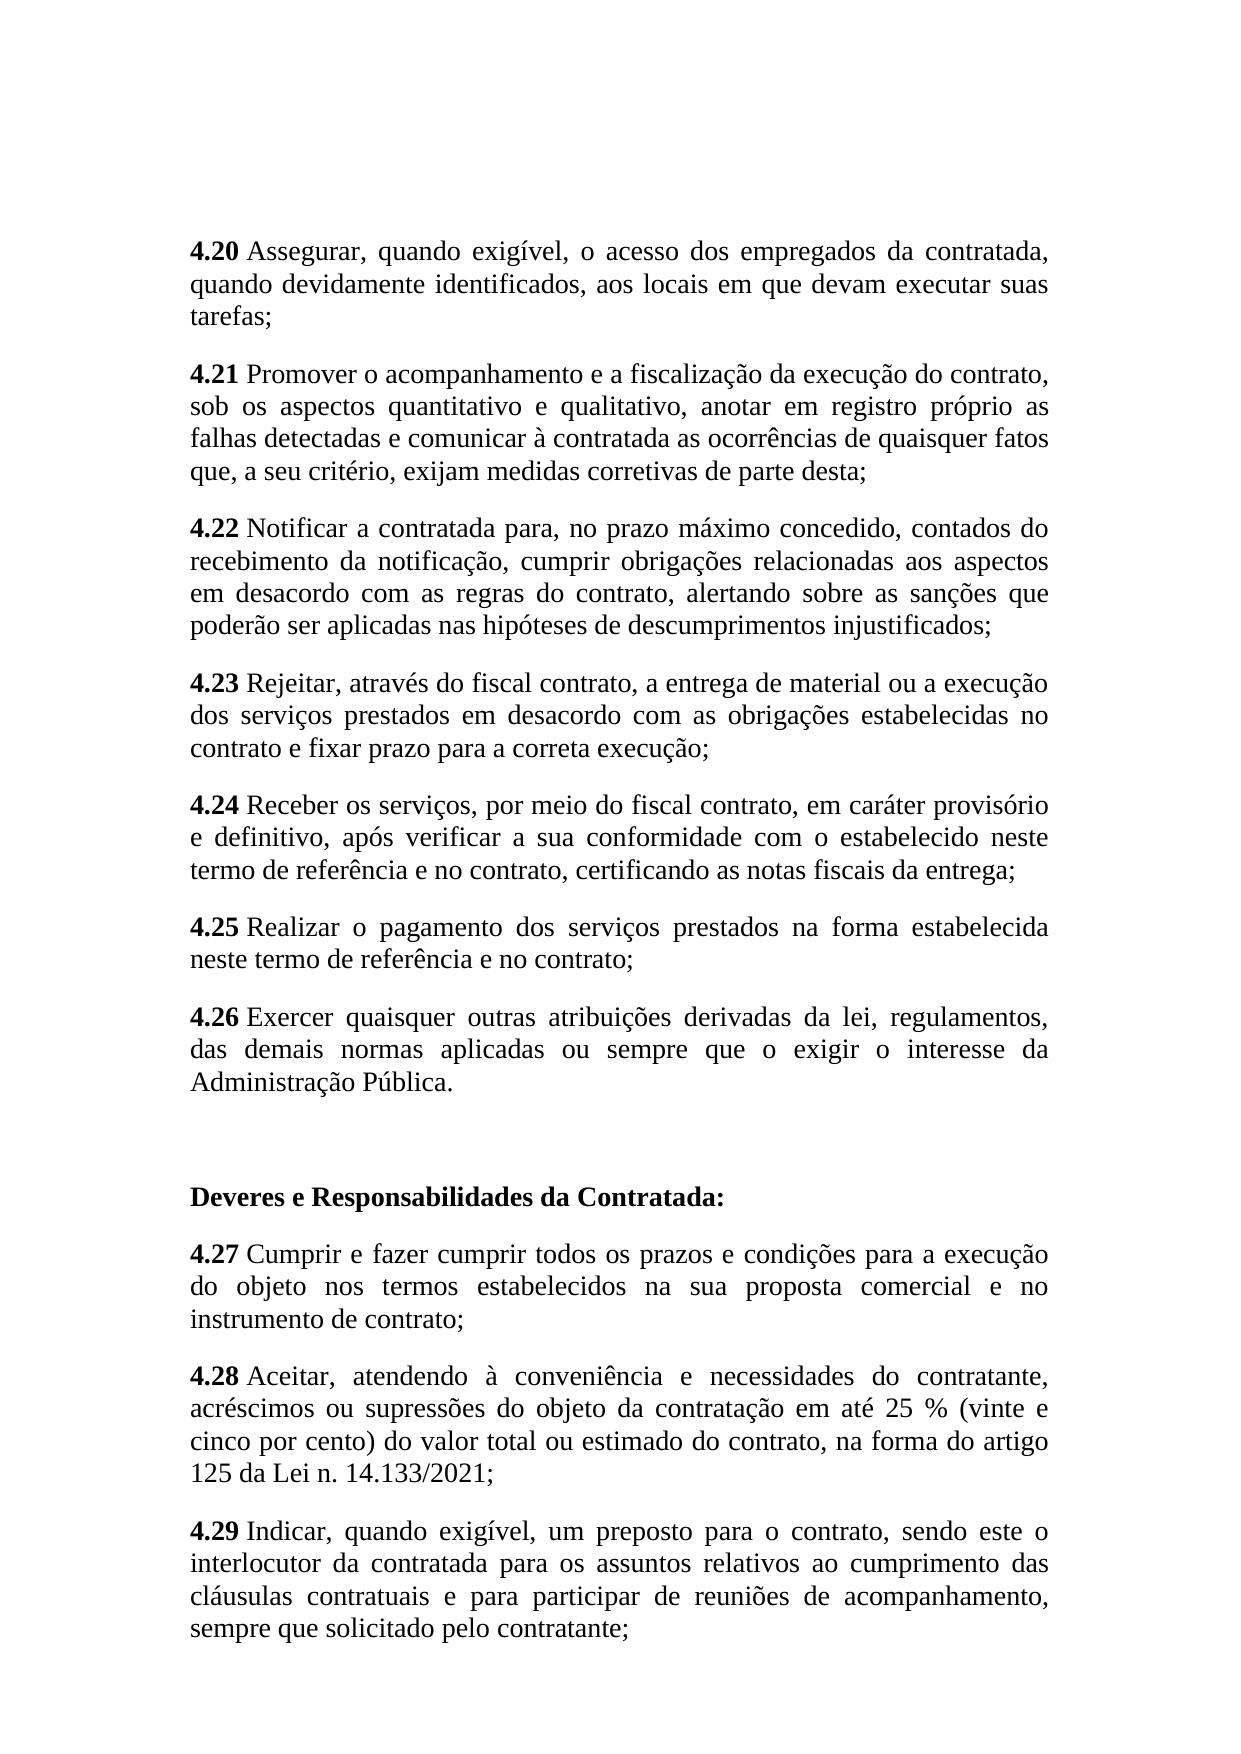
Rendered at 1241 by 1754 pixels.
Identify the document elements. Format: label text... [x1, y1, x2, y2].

text Deveres e Responsabilidades da Contratada: [190, 1179, 1051, 1212]
text 4.25 Realizar o pagamento dos serviços prestados na forma estabelecida neste termo de referência e no contrato; [190, 910, 1051, 975]
text 4.23 Rejeitar, através do fiscal contrato, a entrega de material ou a execução dos serviços prestados em desacordo com as obrigações estabelecidas no contrato e fixar prazo para a correta execução; [190, 666, 1051, 763]
text 4.28 Aceitar, atendendo à conveniência e necessidades do contratante, acréscimos ou supressões do objeto da contratação em até 25 % (vinte e cinco por cento) do valor total ou estimado do contrato, na forma do artigo 125 da Lei n. 14.133/2021; [190, 1359, 1051, 1489]
text 4.29 Indicar, quando exigível, um preposto para o contrato, sendo este o interlocutor da contratada para os assuntos relativos ao cumprimento das cláusulas contratuais e para participar de reuniões de acompanhamento, sempre que solicitado pelo contratante; [190, 1514, 1051, 1643]
text 4.26 Exercer quaisquer outras atribuições derivadas da lei, regulamentos, das demais normas aplicadas ou sempre que o exigir o interesse da Administração Pública. [190, 1000, 1051, 1097]
text 4.22 Notificar a contratada para, no prazo máximo concedido, contados do recebimento da notificação, cumprir obrigações relacionadas aos aspectos em desacordo com as regras do contrato, alertando sobre as sanções que poderão ser aplicadas nas hipóteses de descumprimentos injustificados; [190, 511, 1051, 641]
text 4.24 Receber os serviços, por meio do fiscal contrato, em caráter provisório e definitivo, após verificar a sua conformidade com o estabelecido neste termo de referência e no contrato, certificando as notas fiscais da entrega; [190, 788, 1051, 885]
text 4.20 Assegurar, quando exigível, o acesso dos empregados da contratada, quando devidamente identificados, aos locais em que devam executar suas tarefas; [190, 234, 1051, 332]
text 4.27 Cumprir e fazer cumprir todos os prazos e condições para a execução do objeto nos termos estabelecidos na sua proposta comercial e no instrumento de contrato; [190, 1237, 1051, 1334]
text 4.21 Promover o acompanhamento e a fiscalização da execução do contrato, sob os aspectos quantitativo e qualitativo, anotar em registro próprio as falhas detectadas e comunicar à contratada as ocorrências de quaisquer fatos que, a seu critério, exijam medidas corretivas de parte desta; [190, 357, 1051, 486]
